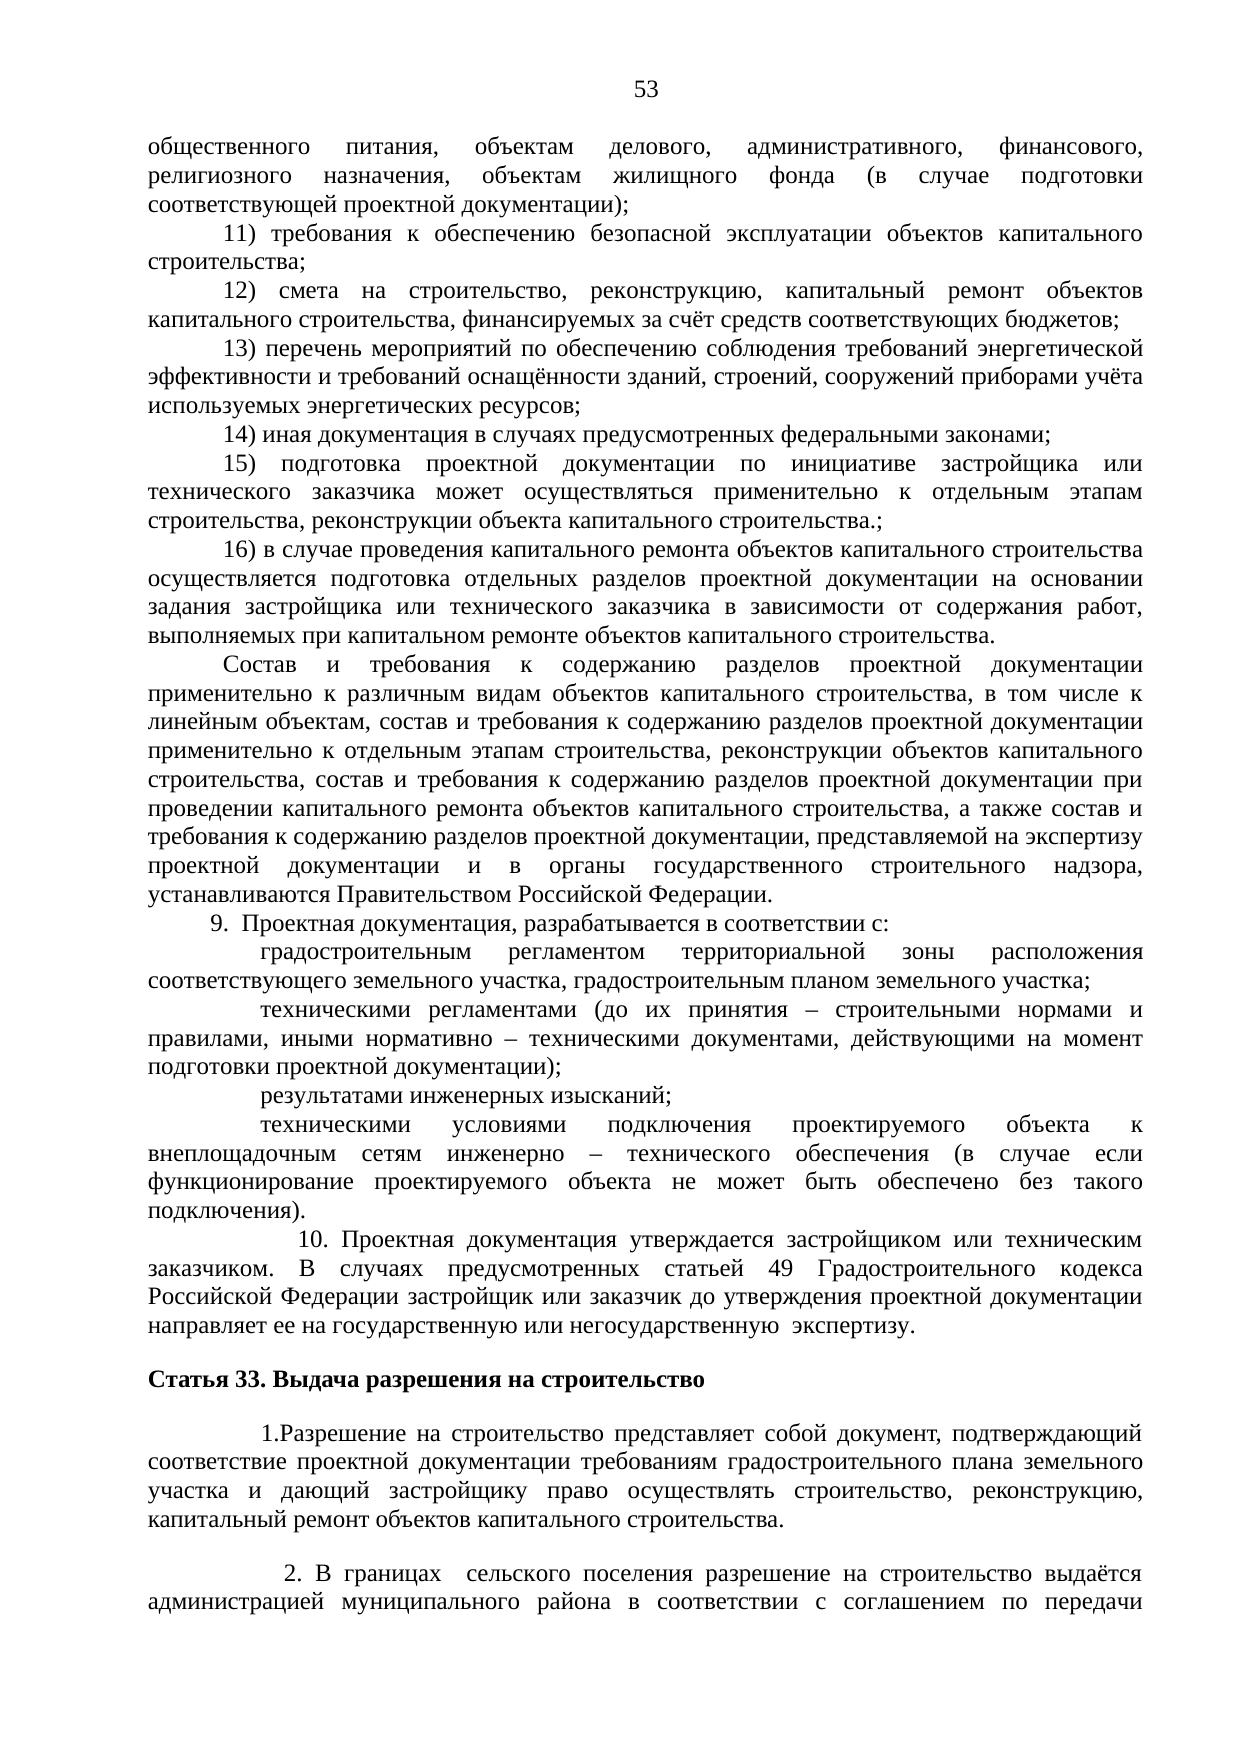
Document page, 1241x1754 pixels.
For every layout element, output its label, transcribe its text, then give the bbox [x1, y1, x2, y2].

text 10. Проектная документация утверждается застройщиком или техническим заказчиком. В случаях предусмотренных статьей 49 Градостроительного кодекса Российской Федерации застройщик или заказчик до утверждения проектной документации направляет ее на государственную или негосударственную экспертизу. [148, 1224, 1144, 1339]
text 16) в случае проведения капитального ремонта объектов капитального строительства осуществляется подготовка отдельных разделов проектной документации на основании задания застройщика или технического заказчика в зависимости от содержания работ, выполняемых при капитальном ремонте объектов капитального строительства. [148, 534, 1144, 649]
text 2. В границах сельского поселения разрешение на строительство выдаётся администрацией муниципального района в соответствии с соглашением по передачи [148, 1558, 1144, 1615]
text 12) смета на строительство, реконструкцию, капитальный ремонт объектов капитального строительства, финансируемых за счёт средств соответствующих бюджетов; [148, 275, 1144, 333]
list результатами инженерных изысканий; [148, 1080, 1144, 1109]
text 15) подготовка проектной документации по инициативе застройщика или технического заказчика может осуществляться применительно к отдельным этапам строительства, реконструкции объекта капитального строительства.; [148, 448, 1144, 534]
list техническими условиями подключения проектируемого объекта к внеплощадочным сетям инженерно – технического обеспечения (в случае если функционирование проектируемого объекта не может быть обеспечено без такого подключения). [148, 1109, 1144, 1224]
text 9. Проектная документация, разрабатывается в соответствии с: [148, 908, 1144, 936]
list градостроительным регламентом территориальной зоны расположения соответствующего земельного участка, градостроительным планом земельного участка; [148, 936, 1144, 994]
text 11) требования к обеспечению безопасной эксплуатации объектов капитального строительства; [148, 218, 1144, 275]
list техническими регламентами (до их принятия – строительными нормами и правилами, иными нормативно – техническими документами, действующими на момент подготовки проектной документации); [148, 994, 1144, 1080]
text 14) иная документация в случаях предусмотренных федеральными законами; [148, 419, 1144, 448]
subtitle Статья 33. Выдача разрешения на строительство [148, 1364, 1144, 1393]
text 13) перечень мероприятий по обеспечению соблюдения требований энергетической эффективности и требований оснащённости зданий, строений, сооружений приборами учёта используемых энергетических ресурсов; [148, 333, 1144, 419]
subtitle 1.Разрешение на строительство представляет собой документ, подтверждающий соответствие проектной документации требованиям градостроительного плана земельного участка и дающий застройщику право осуществлять строительство, реконструкцию, капитальный ремонт объектов капитального строительства. [148, 1418, 1144, 1533]
text общественного питания, объектам делового, административного, финансового, религиозного назначения, объектам жилищного фонда (в случае подготовки соответствующей проектной документации); [148, 131, 1144, 218]
text Состав и требования к содержанию разделов проектной документации применительно к различным видам объектов капитального строительства, в том числе к линейным объектам, состав и требования к содержанию разделов проектной документации применительно к отдельным этапам строительства, реконструкции объектов капитального строительства, состав и требования к содержанию разделов проектной документации при проведении капитального ремонта объектов капитального строительства, а также состав и требования к содержанию разделов проектной документации, представляемой на экспертизу проектной документации и в органы государственного строительного надзора, устанавливаются Правительством Российской Федерации. [148, 649, 1144, 908]
